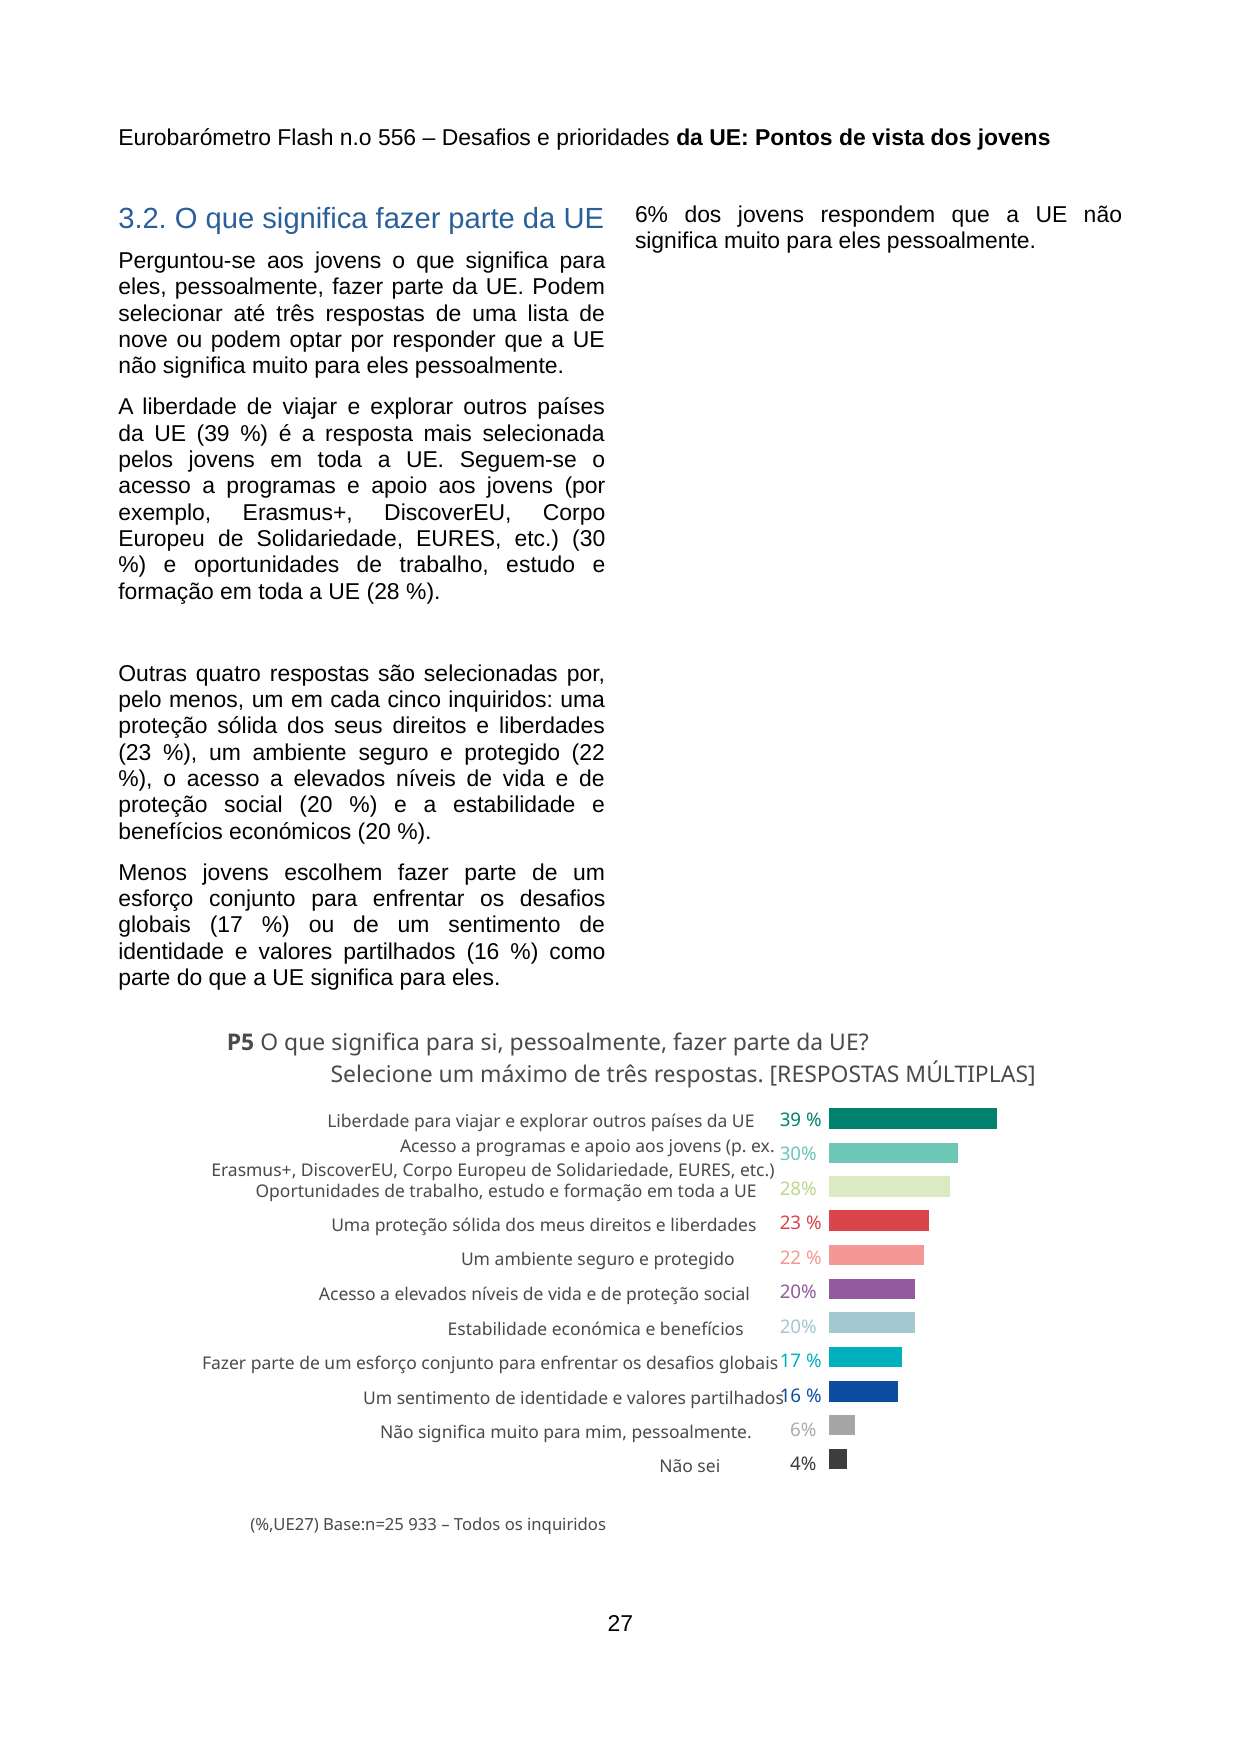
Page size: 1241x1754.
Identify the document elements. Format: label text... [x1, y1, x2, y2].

text Outras quatro respostas são selecionadas por, pelo menos, um em cada cinco inquiridos: uma proteção sólida dos seus direitos e liberdades (23 %), um ambiente seguro e protegido (22 %), o acesso a elevados níveis de vida e de proteção social (20 %) e a estabilidade e benefícios económicos (20 %). [118, 659, 605, 844]
text Perguntou-se aos jovens o que significa para eles, pessoalmente, fazer parte da UE. Podem selecionar até três respostas de uma lista de nove ou podem optar por responder que a UE não significa muito para eles pessoalmente. [118, 247, 605, 378]
text A liberdade de viajar e explorar outros países da UE (39 %) é a resposta mais selecionada pelos jovens em toda a UE. Seguem-se o acesso a programas e apoio aos jovens (por exemplo, Erasmus+, DiscoverEU, Corpo Europeu de Solidariedade, EURES, etc.) (30 %) e oportunidades de trabalho, estudo e formação em toda a UE (28 %). [118, 393, 605, 604]
text Menos jovens escolhem fazer parte de um esforço conjunto para enfrentar os desafios globais (17 %) ou de um sentimento de identidade e valores partilhados (16 %) como parte do que a UE significa para eles. [118, 858, 605, 990]
subtitle 3.2. O que significa fazer parte da UE [118, 201, 605, 234]
text 6% dos jovens respondem que a UE não significa muito para eles pessoalmente. [635, 201, 1122, 253]
